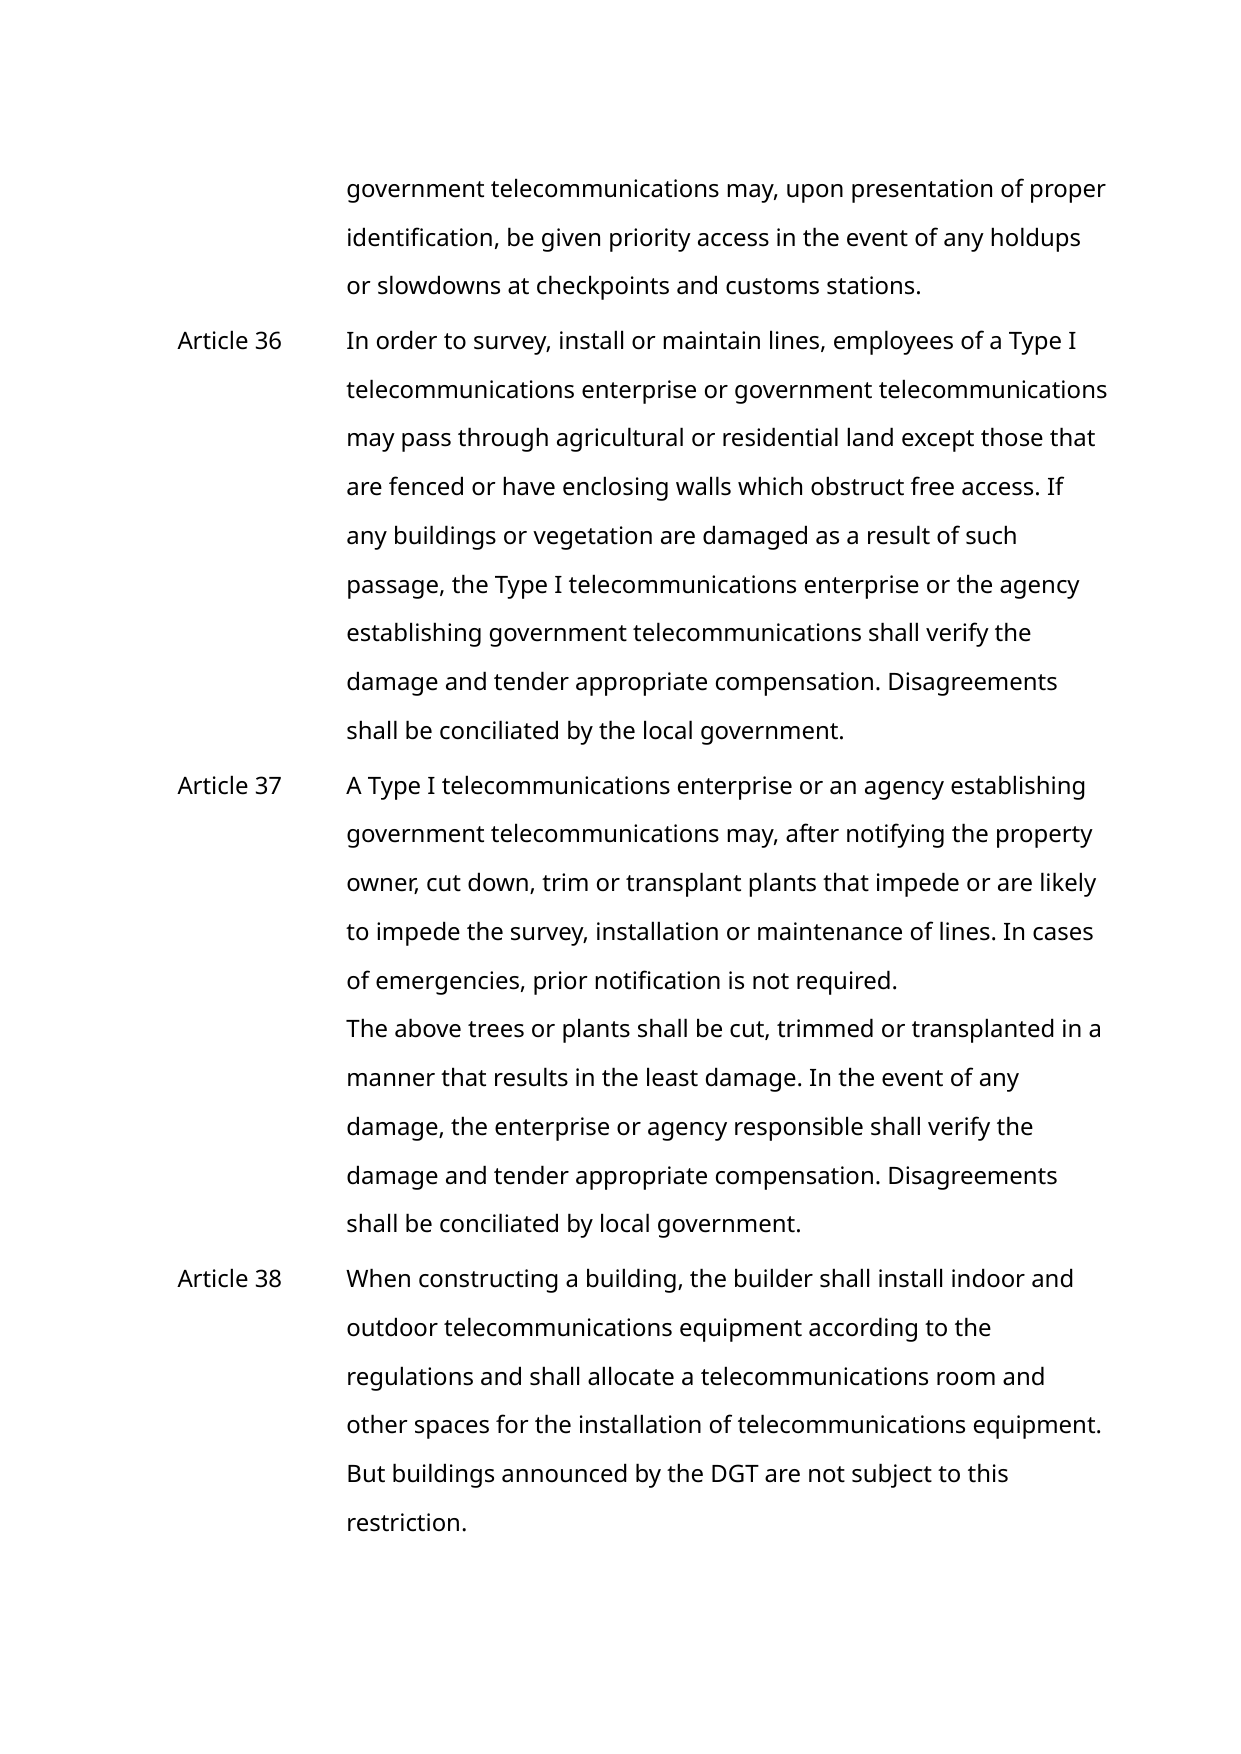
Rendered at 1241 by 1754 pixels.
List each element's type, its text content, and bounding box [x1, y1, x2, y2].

table_cell [173, 165, 334, 317]
table_cell In order to survey, install or maintain lines, employees of a Type I telecommunications enterprise or government telecommunications may pass through agricultural or residential land except those that are fenced or have enclosing walls which obstruct free access. If any buildings or vegetation are damaged as a result of such passage, the Type I telecommunications enterprise or the agency establishing government telecommunications shall verify the damage and tender appropriate compensation. Disagreements shall be conciliated by the local government. [345, 317, 1111, 761]
table_cell [334, 1255, 345, 1545]
table_cell When constructing a building, the builder shall install indoor and outdoor telecommunications equipment according to the regulations and shall allocate a telecommunications room and other spaces for the installation of telecommunications equipment. But buildings announced by the DGT are not subject to this restriction. [345, 1255, 1111, 1545]
table_cell A Type I telecommunications enterprise or an agency establishing government telecommunications may, after notifying the property owner, cut down, trim or transplant plants that impede or are likely to impede the survey, installation or maintenance of lines. In cases of emergencies, prior notification is not required. The above trees or plants shall be cut, trimmed or transplanted in a manner that results in the least damage. In the event of any damage, the enterprise or agency responsible shall verify the damage and tender appropriate compensation. Disagreements shall be conciliated by local government. [345, 761, 1111, 1255]
table_cell Article 37 [173, 761, 334, 1255]
table_cell [334, 761, 345, 1255]
table_cell Article 38 [173, 1255, 334, 1545]
table_cell Article 36 [173, 317, 334, 761]
table_cell [334, 317, 345, 761]
table_cell government telecommunications may, upon presentation of proper identification, be given priority access in the event of any holdups or slowdowns at checkpoints and customs stations. [345, 165, 1111, 317]
table_cell [334, 165, 345, 317]
